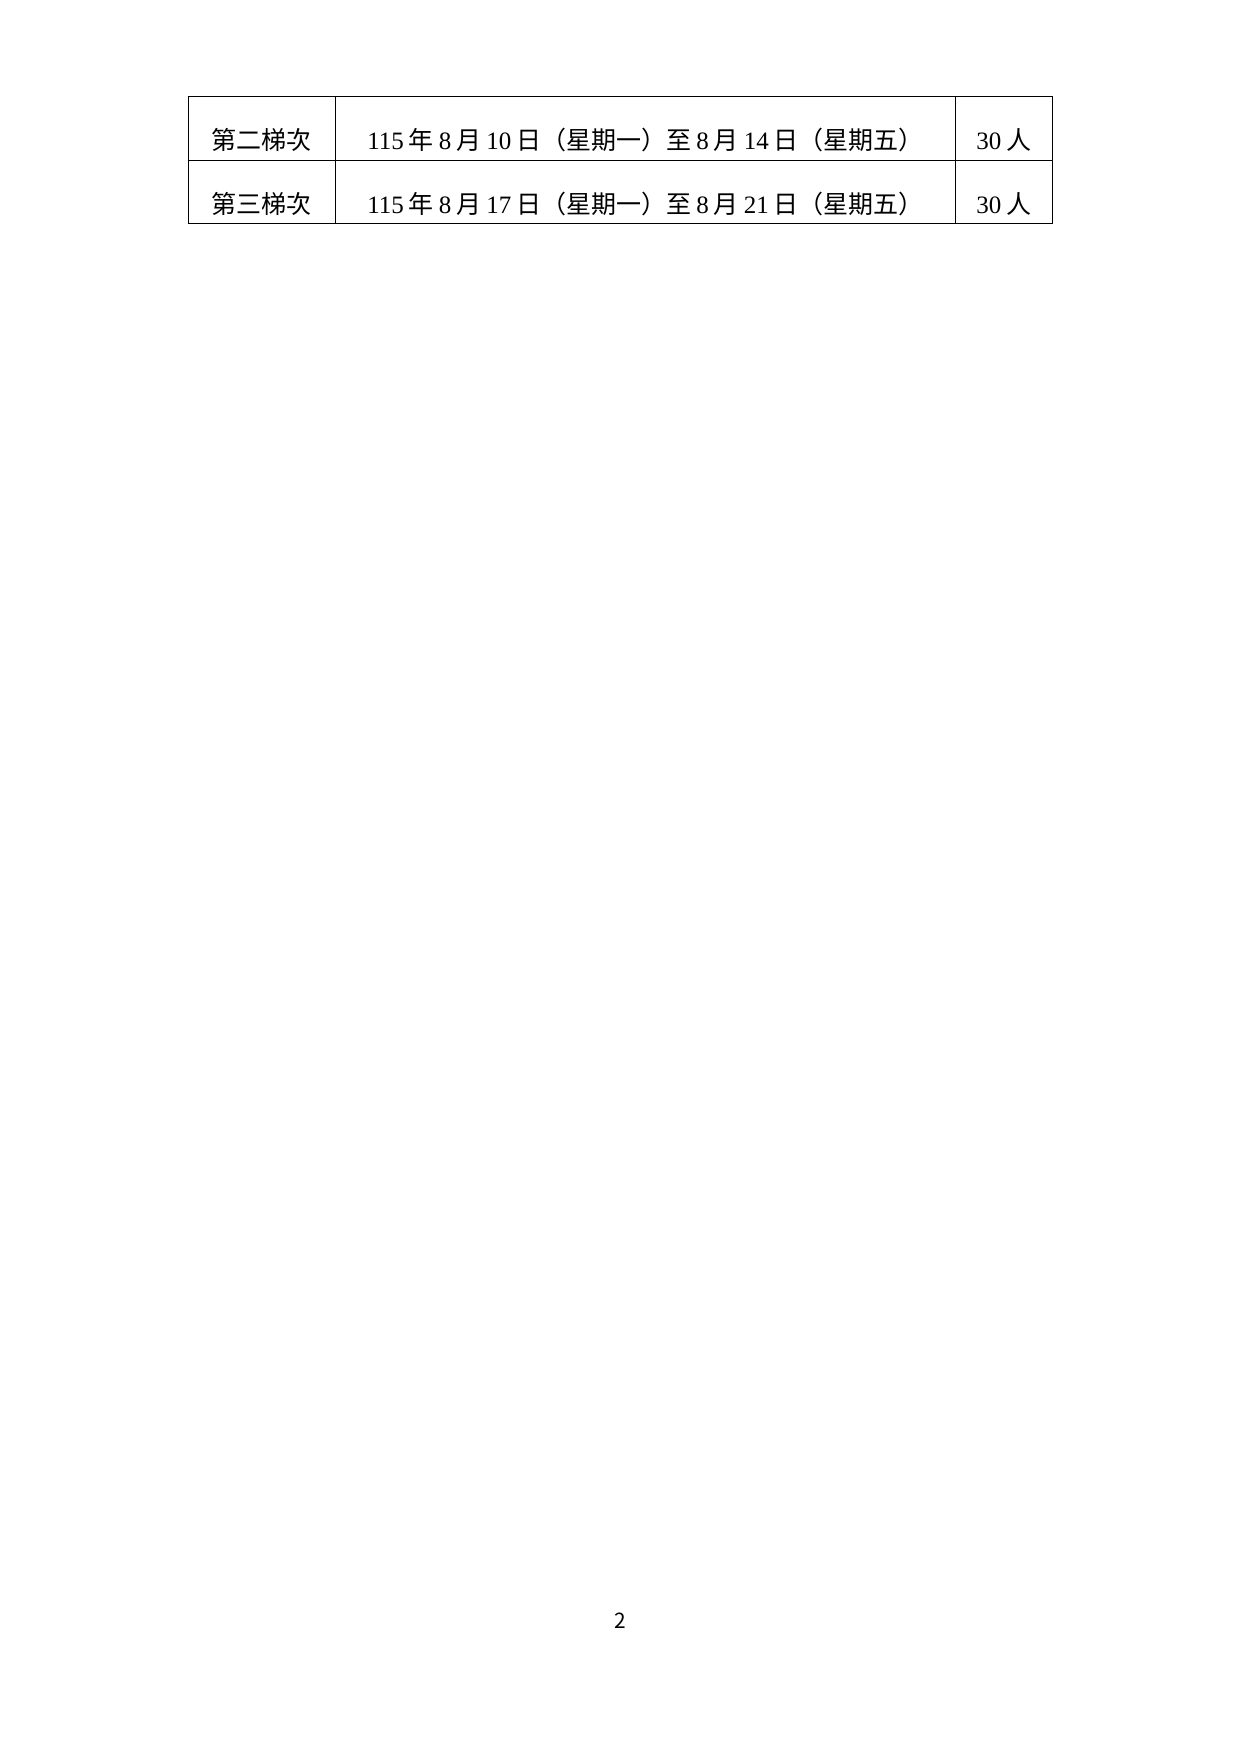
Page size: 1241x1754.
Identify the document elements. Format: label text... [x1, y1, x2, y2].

table_cell 30人 [956, 97, 1052, 160]
table_cell 115年8月10日（星期一）至8月14日（星期五） [336, 97, 955, 160]
table_cell 第二梯次 [189, 97, 335, 160]
table_cell 第三梯次 [189, 161, 335, 223]
table_cell 115年8月17日（星期一）至8月21日（星期五） [336, 161, 955, 223]
table_cell 30人 [956, 161, 1052, 223]
